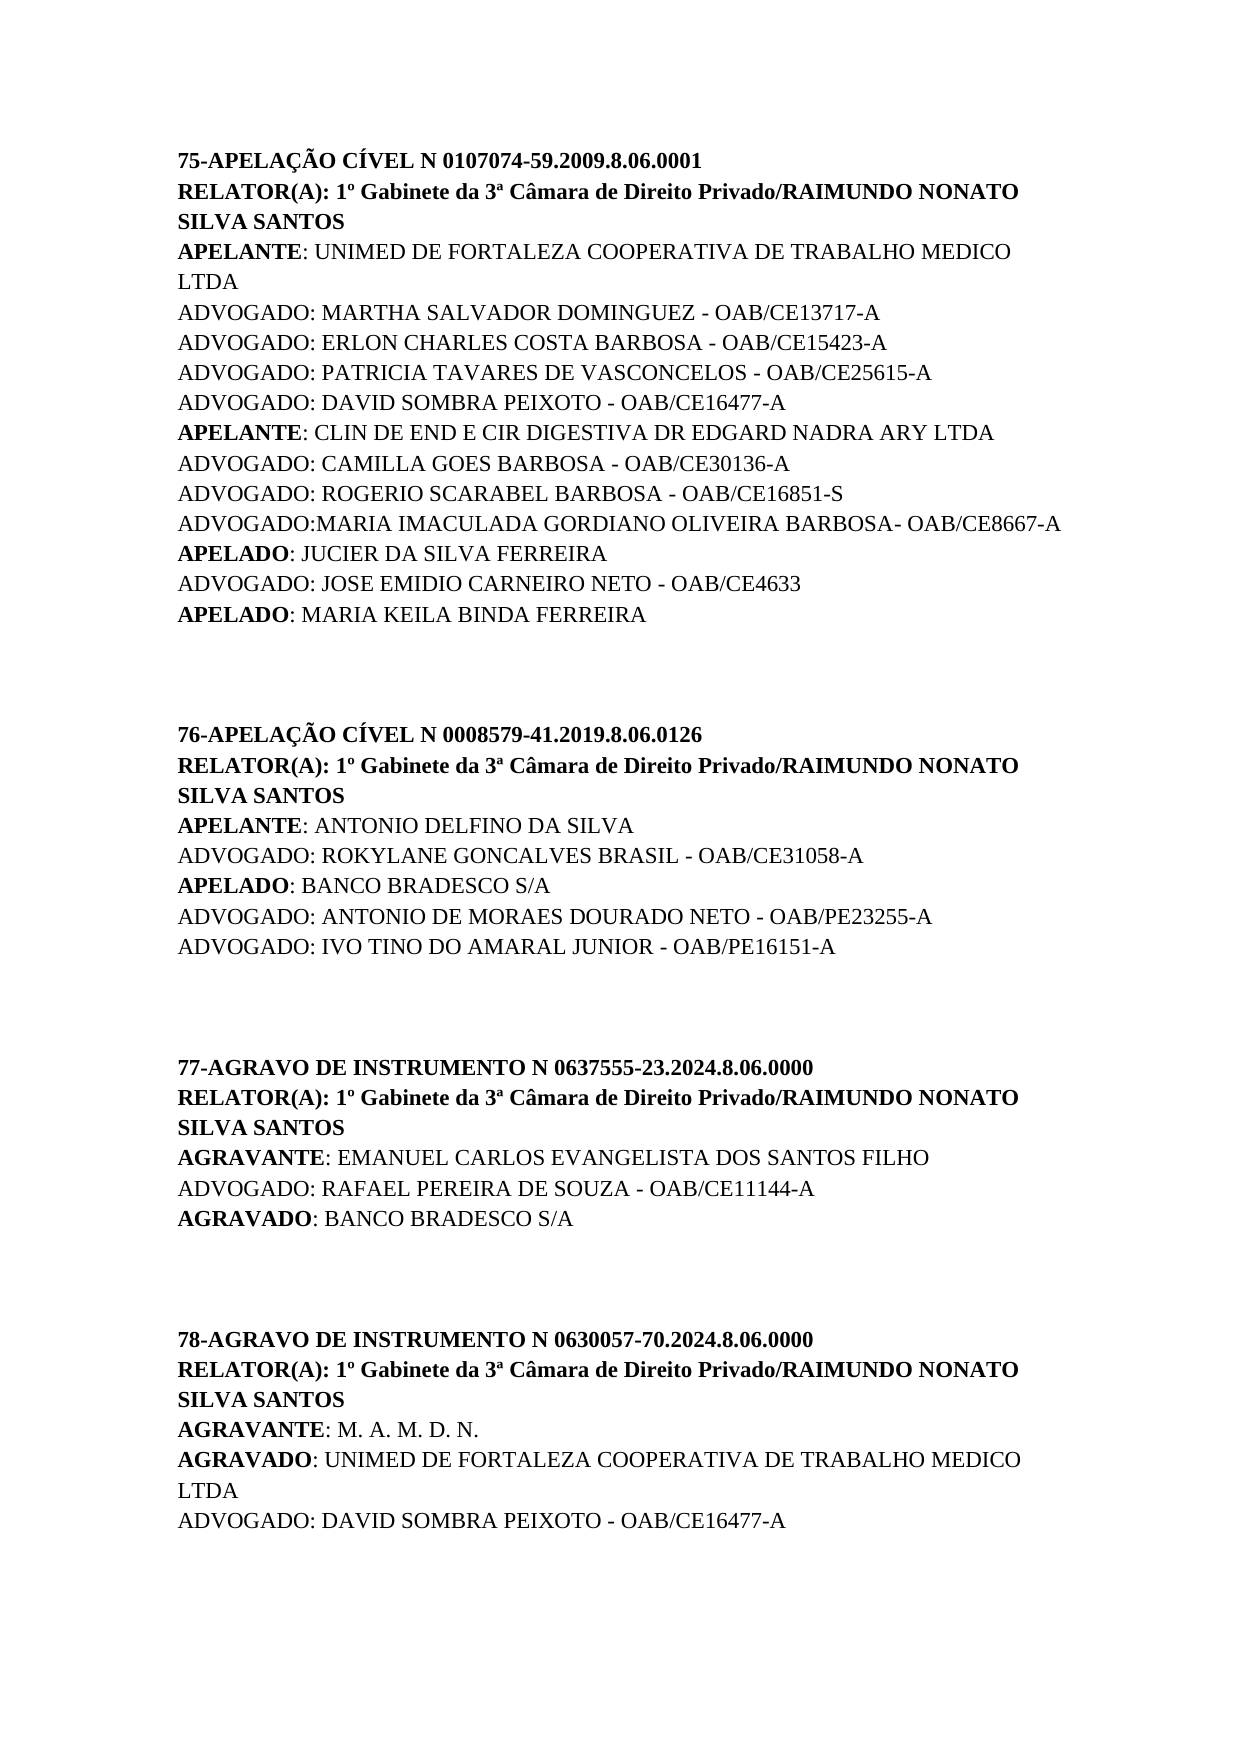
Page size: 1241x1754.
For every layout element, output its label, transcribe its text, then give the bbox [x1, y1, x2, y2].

text 75-APELAÇÃO CÍVEL N 0107074-59.2009.8.06.0001 RELATOR(A): 1º Gabinete da 3ª Câmara de Direito Privado/RAIMUNDO NONATO SILVA SANTOS APELANTE: UNIMED DE FORTALEZA COOPERATIVA DE TRABALHO MEDICO LTDA ADVOGADO: MARTHA SALVADOR DOMINGUEZ - OAB/CE13717-A ADVOGADO: ERLON CHARLES COSTA BARBOSA - OAB/CE15423-A ADVOGADO: PATRICIA TAVARES DE VASCONCELOS - OAB/CE25615-A ADVOGADO: DAVID SOMBRA PEIXOTO - OAB/CE16477-A APELANTE: CLIN DE END E CIR DIGESTIVA DR EDGARD NADRA ARY LTDA ADVOGADO: CAMILLA GOES BARBOSA - OAB/CE30136-A ADVOGADO: ROGERIO SCARABEL BARBOSA - OAB/CE16851-S ADVOGADO:MARIA IMACULADA GORDIANO OLIVEIRA BARBOSA- OAB/CE8667-A APELADO: JUCIER DA SILVA FERREIRA ADVOGADO: JOSE EMIDIO CARNEIRO NETO - OAB/CE4633 APELADO: MARIA KEILA BINDA FERREIRA 76-APELAÇÃO CÍVEL N 0008579-41.2019.8.06.0126 RELATOR(A): 1º Gabinete da 3ª Câmara de Direito Privado/RAIMUNDO NONATO SILVA SANTOS APELANTE: ANTONIO DELFINO DA SILVA ADVOGADO: ROKYLANE GONCALVES BRASIL - OAB/CE31058-A APELADO: BANCO BRADESCO S/A ADVOGADO: ANTONIO DE MORAES DOURADO NETO - OAB/PE23255-A ADVOGADO: IVO TINO DO AMARAL JUNIOR - OAB/PE16151-A 77-AGRAVO DE INSTRUMENTO N 0637555-23.2024.8.06.0000 RELATOR(A): 1º Gabinete da 3ª Câmara de Direito Privado/RAIMUNDO NONATO SILVA SANTOS AGRAVANTE: EMANUEL CARLOS EVANGELISTA DOS SANTOS FILHO ADVOGADO: RAFAEL PEREIRA DE SOUZA - OAB/CE11144-A AGRAVADO: BANCO BRADESCO S/A 78-AGRAVO DE INSTRUMENTO N 0630057-70.2024.8.06.0000 RELATOR(A): 1º Gabinete da 3ª Câmara de Direito Privado/RAIMUNDO NONATO SILVA SANTOS AGRAVANTE: M. A. M. D. N. AGRAVADO: UNIMED DE FORTALEZA COOPERATIVA DE TRABALHO MEDICO LTDA ADVOGADO: DAVID SOMBRA PEIXOTO - OAB/CE16477-A [177, 148, 1063, 1594]
